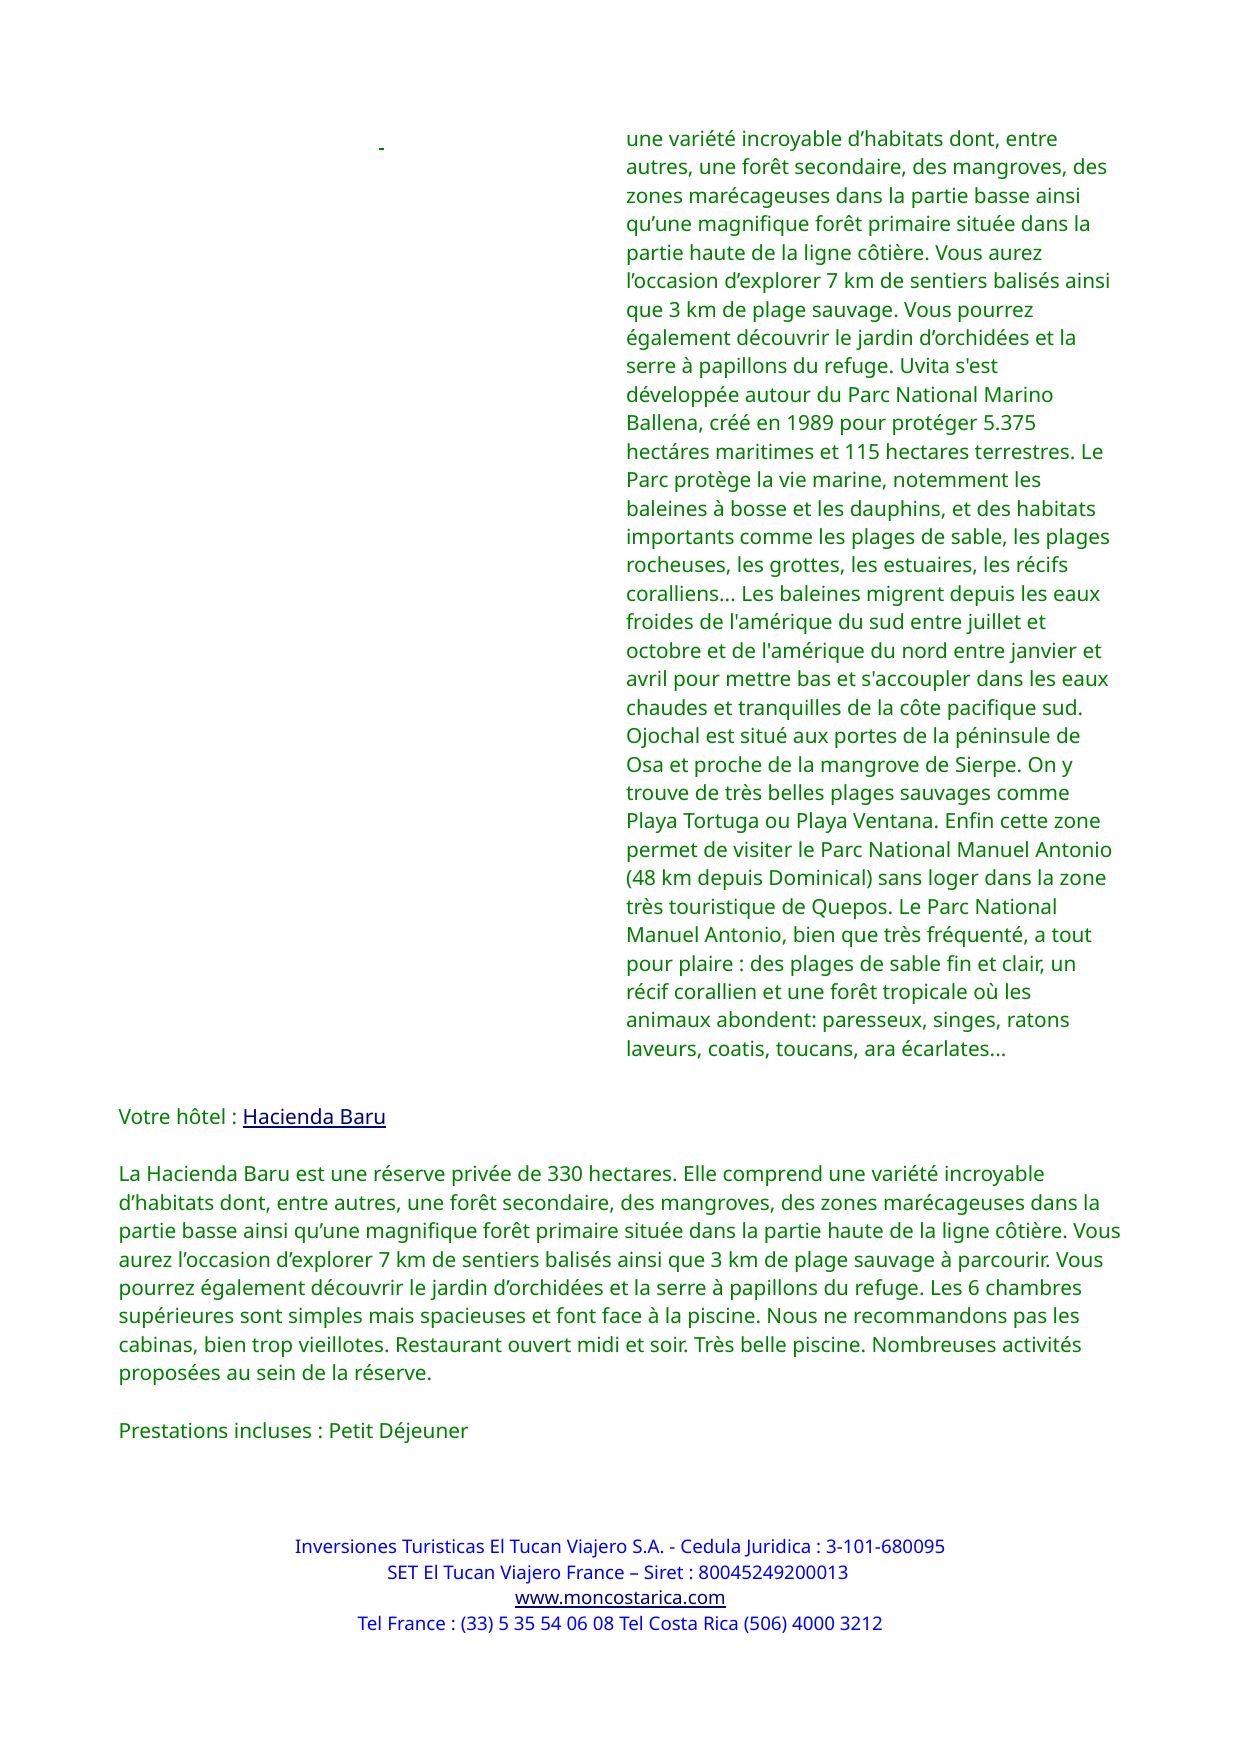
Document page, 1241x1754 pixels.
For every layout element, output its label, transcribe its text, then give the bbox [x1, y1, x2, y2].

table_header une variété incroyable d’habitats dont, entre autres, une forêt secondaire, des mangroves, des zones marécageuses dans la partie basse ainsi qu’une magnifique forêt primaire située dans la partie haute de la ligne côtière. Vous aurez l’occasion d’explorer 7 km de sentiers balisés ainsi que 3 km de plage sauvage. Vous pourrez également découvrir le jardin d’orchidées et la serre à papillons du refuge. Uvita s'est développée autour du Parc National Marino Ballena, créé en 1989 pour protéger 5.375 hectáres maritimes et 115 hectares terrestres. Le Parc protège la vie marine, notemment les baleines à bosse et les dauphins, et des habitats importants comme les plages de sable, les plages rocheuses, les grottes, les estuaires, les récifs coralliens... Les baleines migrent depuis les eaux froides de l'amérique du sud entre juillet et octobre et de l'amérique du nord entre janvier et avril pour mettre bas et s'accoupler dans les eaux chaudes et tranquilles de la côte pacifique sud. Ojochal est situé aux portes de la péninsule de Osa et proche de la mangrove de Sierpe. On y trouve de très belles plages sauvages comme Playa Tortuga ou Playa Ventana. Enfin cette zone permet de visiter le Parc National Manuel Antonio (48 km depuis Dominical) sans loger dans la zone très touristique de Quepos. Le Parc National Manuel Antonio, bien que très fréquenté, a tout pour plaire : des plages de sable fin et clair, un récif corallien et une forêt tropicale où les animaux abondent: paresseux, singes, ratons laveurs, coatis, toucans, ara écarlates... [620, 118, 1122, 1068]
text La Hacienda Baru est une réserve privée de 330 hectares. Elle comprend une variété incroyable d’habitats dont, entre autres, une forêt secondaire, des mangroves, des zones marécageuses dans la partie basse ainsi qu’une magnifique forêt primaire située dans la partie haute de la ligne côtière. Vous aurez l’occasion d’explorer 7 km de sentiers balisés ainsi que 3 km de plage sauvage à parcourir. Vous pourrez également découvrir le jardin d’orchidées et la serre à papillons du refuge. Les 6 chambres supérieures sont simples mais spacieuses et font face à la piscine. Nous ne recommandons pas les cabinas, bien trop vieillotes. Restaurant ouvert midi et soir. Très belle piscine. Nombreuses activités proposées au sein de la réserve. [118, 1159, 1122, 1387]
text Votre hôtel : Hacienda Baru [118, 1102, 1122, 1131]
table_header [118, 118, 620, 1068]
text Prestations incluses : Petit Déjeuner [118, 1416, 1122, 1444]
